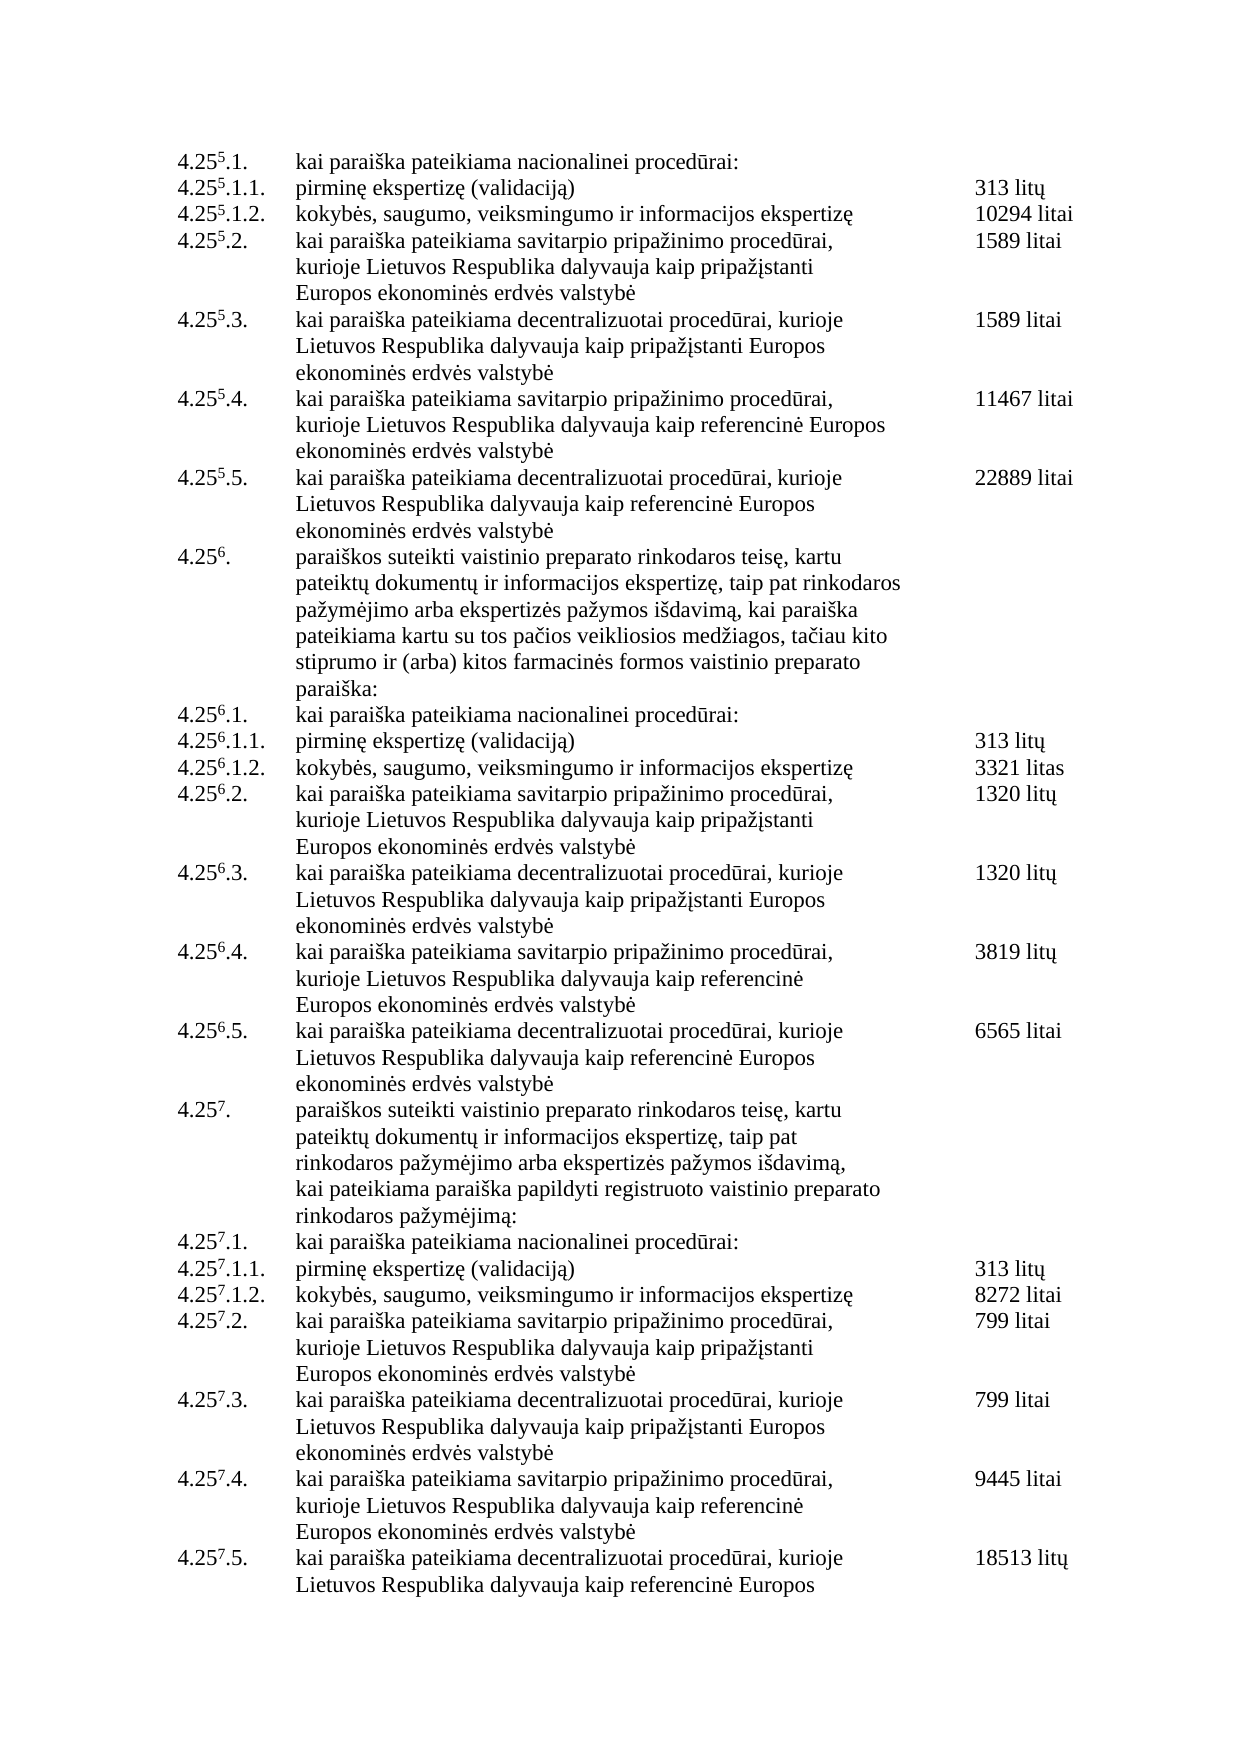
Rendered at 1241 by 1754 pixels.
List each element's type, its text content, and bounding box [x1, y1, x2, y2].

text Lietuvos Respublika dalyvauja kaip referencinė Europos [177, 490, 1122, 517]
text 4.257.2. kai paraiška pateikiama savitarpio pripažinimo procedūrai, 799 litai [177, 1307, 1122, 1334]
text 4.256.5. kai paraiška pateikiama decentralizuotai procedūrai, kurioje 6565 litai [177, 1017, 1122, 1044]
text 4.257.1.2. kokybės, saugumo, veiksmingumo ir informacijos ekspertizę 8272 litai [177, 1281, 1122, 1307]
text ekonominės erdvės valstybė [177, 517, 1122, 543]
text 4.256.2. kai paraiška pateikiama savitarpio pripažinimo procedūrai, 1320 litų [177, 780, 1122, 807]
text Europos ekonominės erdvės valstybė [177, 1518, 1122, 1544]
text Europos ekonominės erdvės valstybė [177, 991, 1122, 1017]
text Lietuvos Respublika dalyvauja kaip pripažįstanti Europos [177, 886, 1122, 912]
text Europos ekonominės erdvės valstybė [177, 833, 1122, 859]
text pažymėjimo arba ekspertizės pažymos išdavimą, kai paraiška [177, 596, 1122, 622]
text 4.257.3. kai paraiška pateikiama decentralizuotai procedūrai, kurioje 799 litai [177, 1386, 1122, 1413]
text ekonominės erdvės valstybė [177, 358, 1122, 385]
text Lietuvos Respublika dalyvauja kaip referencinė Europos [177, 1044, 1122, 1070]
text rinkodaros pažymėjimą: [177, 1202, 1122, 1228]
text kurioje Lietuvos Respublika dalyvauja kaip referencinė [177, 965, 1122, 991]
text 4.256.3. kai paraiška pateikiama decentralizuotai procedūrai, kurioje 1320 litų [177, 859, 1122, 886]
text 4.257.5. kai paraiška pateikiama decentralizuotai procedūrai, kurioje 18513 litų [177, 1544, 1122, 1571]
text kai pateikiama paraiška papildyti registruoto vaistinio preparato [177, 1176, 1122, 1202]
text 4.255.4. kai paraiška pateikiama savitarpio pripažinimo procedūrai, 11467 litai [177, 385, 1122, 411]
text pateikiama kartu su tos pačios veikliosios medžiagos, tačiau kito [177, 622, 1122, 648]
text 4.256.1.1. pirminę ekspertizę (validaciją) 313 litų [177, 727, 1122, 754]
text 4.257.4. kai paraiška pateikiama savitarpio pripažinimo procedūrai, 9445 litai [177, 1465, 1122, 1492]
text 4.256.1.2. kokybės, saugumo, veiksmingumo ir informacijos ekspertizę 3321 litas [177, 754, 1122, 780]
text kurioje Lietuvos Respublika dalyvauja kaip pripažįstanti [177, 807, 1122, 833]
text paraiška: [177, 675, 1122, 701]
text pateiktų dokumentų ir informacijos ekspertizę, taip pat rinkodaros [177, 569, 1122, 596]
text stiprumo ir (arba) kitos farmacinės formos vaistinio preparato [177, 648, 1122, 675]
text 4.255.3. kai paraiška pateikiama decentralizuotai procedūrai, kurioje 1589 litai [177, 306, 1122, 332]
text 4.256.4. kai paraiška pateikiama savitarpio pripažinimo procedūrai, 3819 litų [177, 938, 1122, 965]
text kurioje Lietuvos Respublika dalyvauja kaip pripažįstanti [177, 1334, 1122, 1360]
text 4.255.1. kai paraiška pateikiama nacionalinei procedūrai: [177, 148, 1122, 174]
text ekonominės erdvės valstybė [177, 1070, 1122, 1096]
text 4.255.5. kai paraiška pateikiama decentralizuotai procedūrai, kurioje 22889 litai [177, 464, 1122, 490]
text 4.255.2. kai paraiška pateikiama savitarpio pripažinimo procedūrai, 1589 litai [177, 227, 1122, 253]
text Europos ekonominės erdvės valstybė [177, 279, 1122, 306]
text 4.256. paraiškos suteikti vaistinio preparato rinkodaros teisę, kartu [177, 543, 1122, 569]
text 4.257.1. kai paraiška pateikiama nacionalinei procedūrai: [177, 1228, 1122, 1254]
text pateiktų dokumentų ir informacijos ekspertizę, taip pat [177, 1123, 1122, 1149]
text ekonominės erdvės valstybė [177, 438, 1122, 464]
text Lietuvos Respublika dalyvauja kaip pripažįstanti Europos [177, 1413, 1122, 1439]
text 4.255.1.1. pirminę ekspertizę (validaciją) 313 litų [177, 174, 1122, 200]
text ekonominės erdvės valstybė [177, 912, 1122, 938]
text rinkodaros pažymėjimo arba ekspertizės pažymos išdavimą, [177, 1149, 1122, 1176]
text 4.257.1.1. pirminę ekspertizę (validaciją) 313 litų [177, 1254, 1122, 1281]
text kurioje Lietuvos Respublika dalyvauja kaip referencinė Europos [177, 411, 1122, 438]
text Lietuvos Respublika dalyvauja kaip pripažįstanti Europos [177, 332, 1122, 358]
text 4.255.1.2. kokybės, saugumo, veiksmingumo ir informacijos ekspertizę 10294 litai [177, 200, 1122, 227]
text Europos ekonominės erdvės valstybė [177, 1360, 1122, 1386]
text 4.257. paraiškos suteikti vaistinio preparato rinkodaros teisę, kartu [177, 1096, 1122, 1123]
text Lietuvos Respublika dalyvauja kaip referencinė Europos [177, 1571, 1122, 1597]
text ekonominės erdvės valstybė [177, 1439, 1122, 1465]
text kurioje Lietuvos Respublika dalyvauja kaip pripažįstanti [177, 253, 1122, 279]
text 4.256.1. kai paraiška pateikiama nacionalinei procedūrai: [177, 701, 1122, 727]
text kurioje Lietuvos Respublika dalyvauja kaip referencinė [177, 1492, 1122, 1518]
